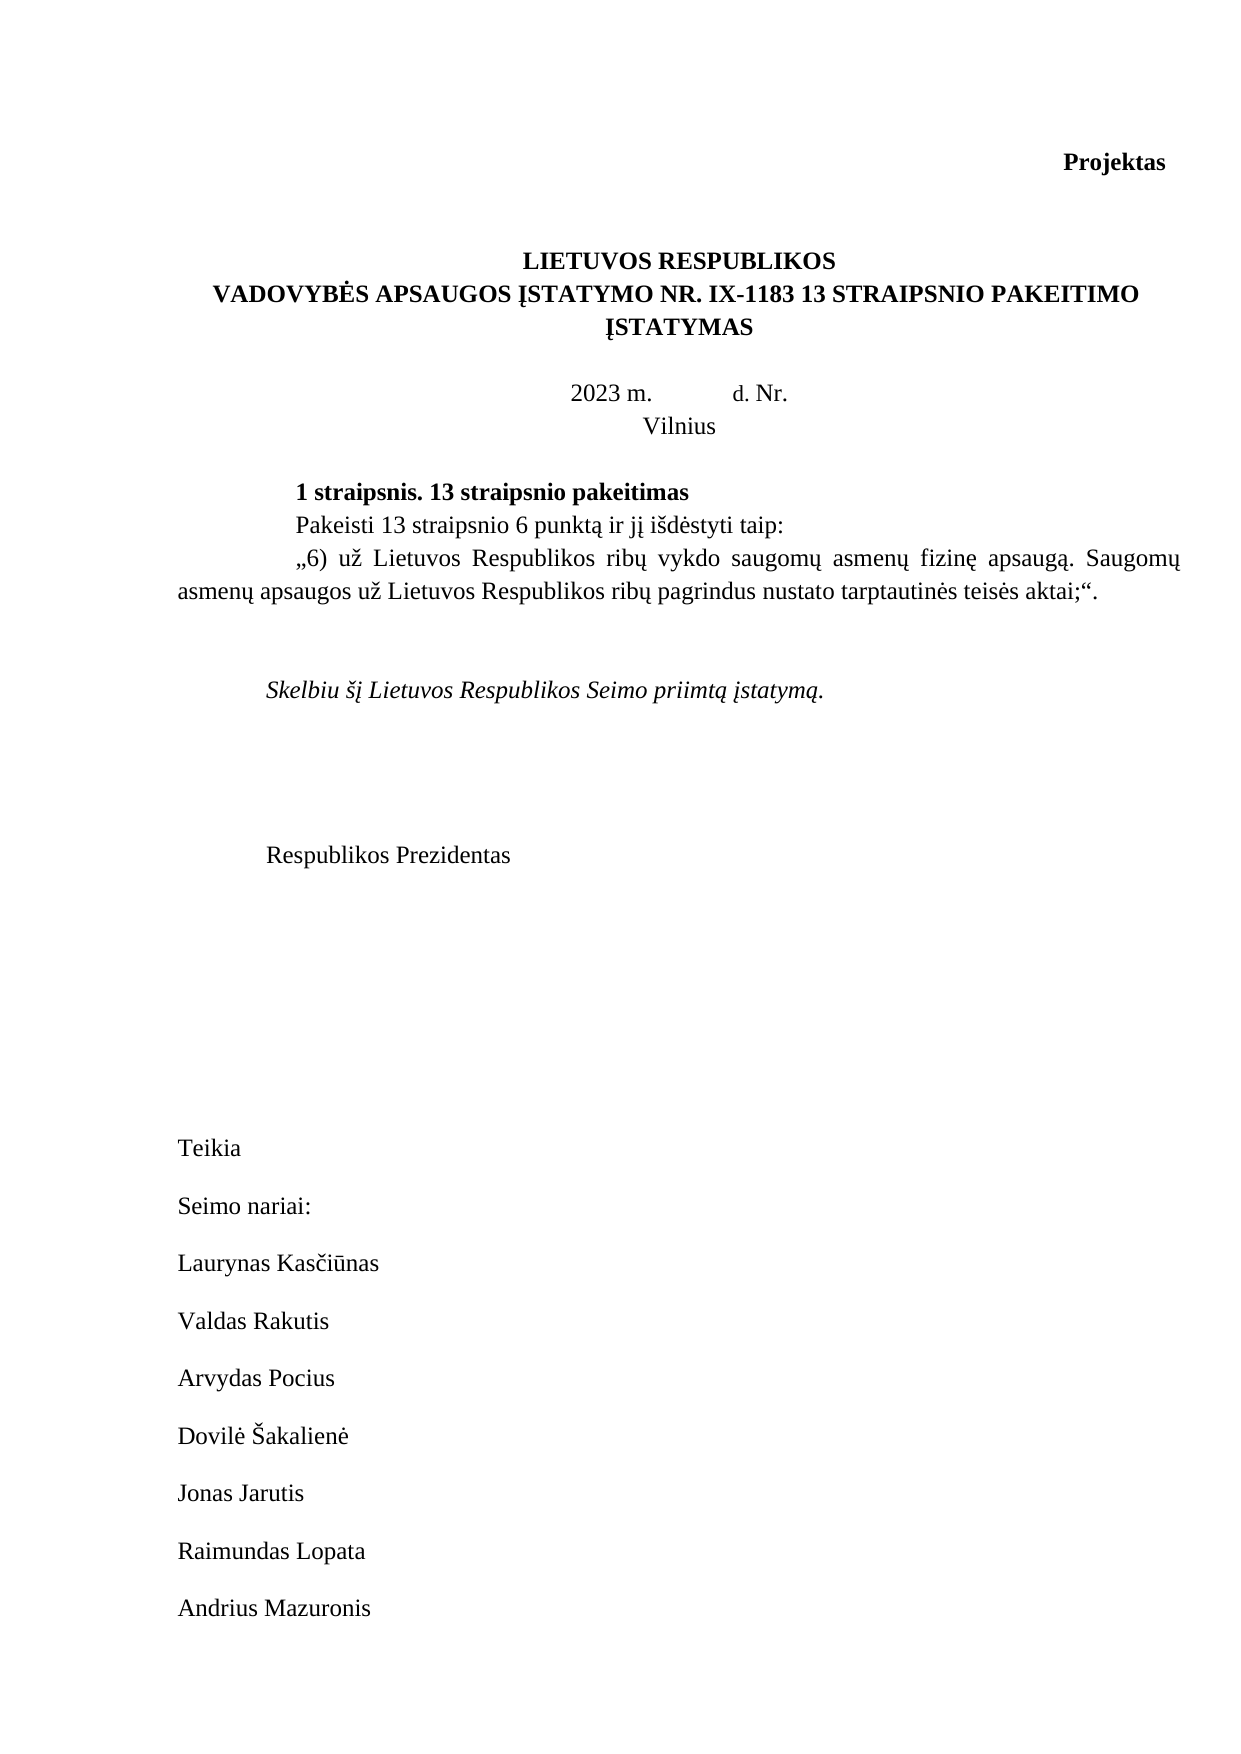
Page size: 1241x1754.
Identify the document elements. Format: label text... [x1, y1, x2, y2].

text Projektas [1063, 147, 1181, 176]
text „6) už Lietuvos Respublikos ribų vykdo saugomų asmenų fizinę apsaugą. Saugomų asmenų apsaugos už Lietuvos Respublikos ribų pagrindus nustato tarptautinės teisės aktai;“. [177, 543, 1181, 605]
text Seimo nariai: [177, 1191, 1181, 1219]
text Jonas Jarutis [177, 1478, 1181, 1507]
text VADOVYBĖS APSAUGOS ĮSTATYMO NR. IX-1183 13 STRAIPSNIO PAKEITIMO [177, 279, 1181, 308]
text Respublikos Prezidentas [177, 840, 1181, 869]
text Arvydas Pocius [177, 1363, 1181, 1392]
text Andrius Mazuronis [177, 1593, 1181, 1622]
text 1 straipsnis. 13 straipsnio pakeitimas [177, 477, 1181, 506]
text Teikia [177, 1133, 1181, 1162]
text LIETUVOS RESPUBLIKOS [177, 246, 1181, 275]
text Valdas Rakutis [177, 1306, 1181, 1334]
text ĮSTATYMAS [177, 312, 1181, 341]
text Skelbiu šį Lietuvos Respublikos Seimo priimtą įstatymą. [177, 675, 1181, 704]
text Vilnius [177, 411, 1181, 440]
text Raimundas Lopata [177, 1536, 1181, 1564]
text Laurynas Kasčiūnas [177, 1248, 1181, 1277]
text Pakeisti 13 straipsnio 6 punktą ir jį išdėstyti taip: [177, 510, 1181, 539]
text Dovilė Šakalienė [177, 1421, 1181, 1449]
text 2023 m. d. Nr. [177, 378, 1181, 407]
